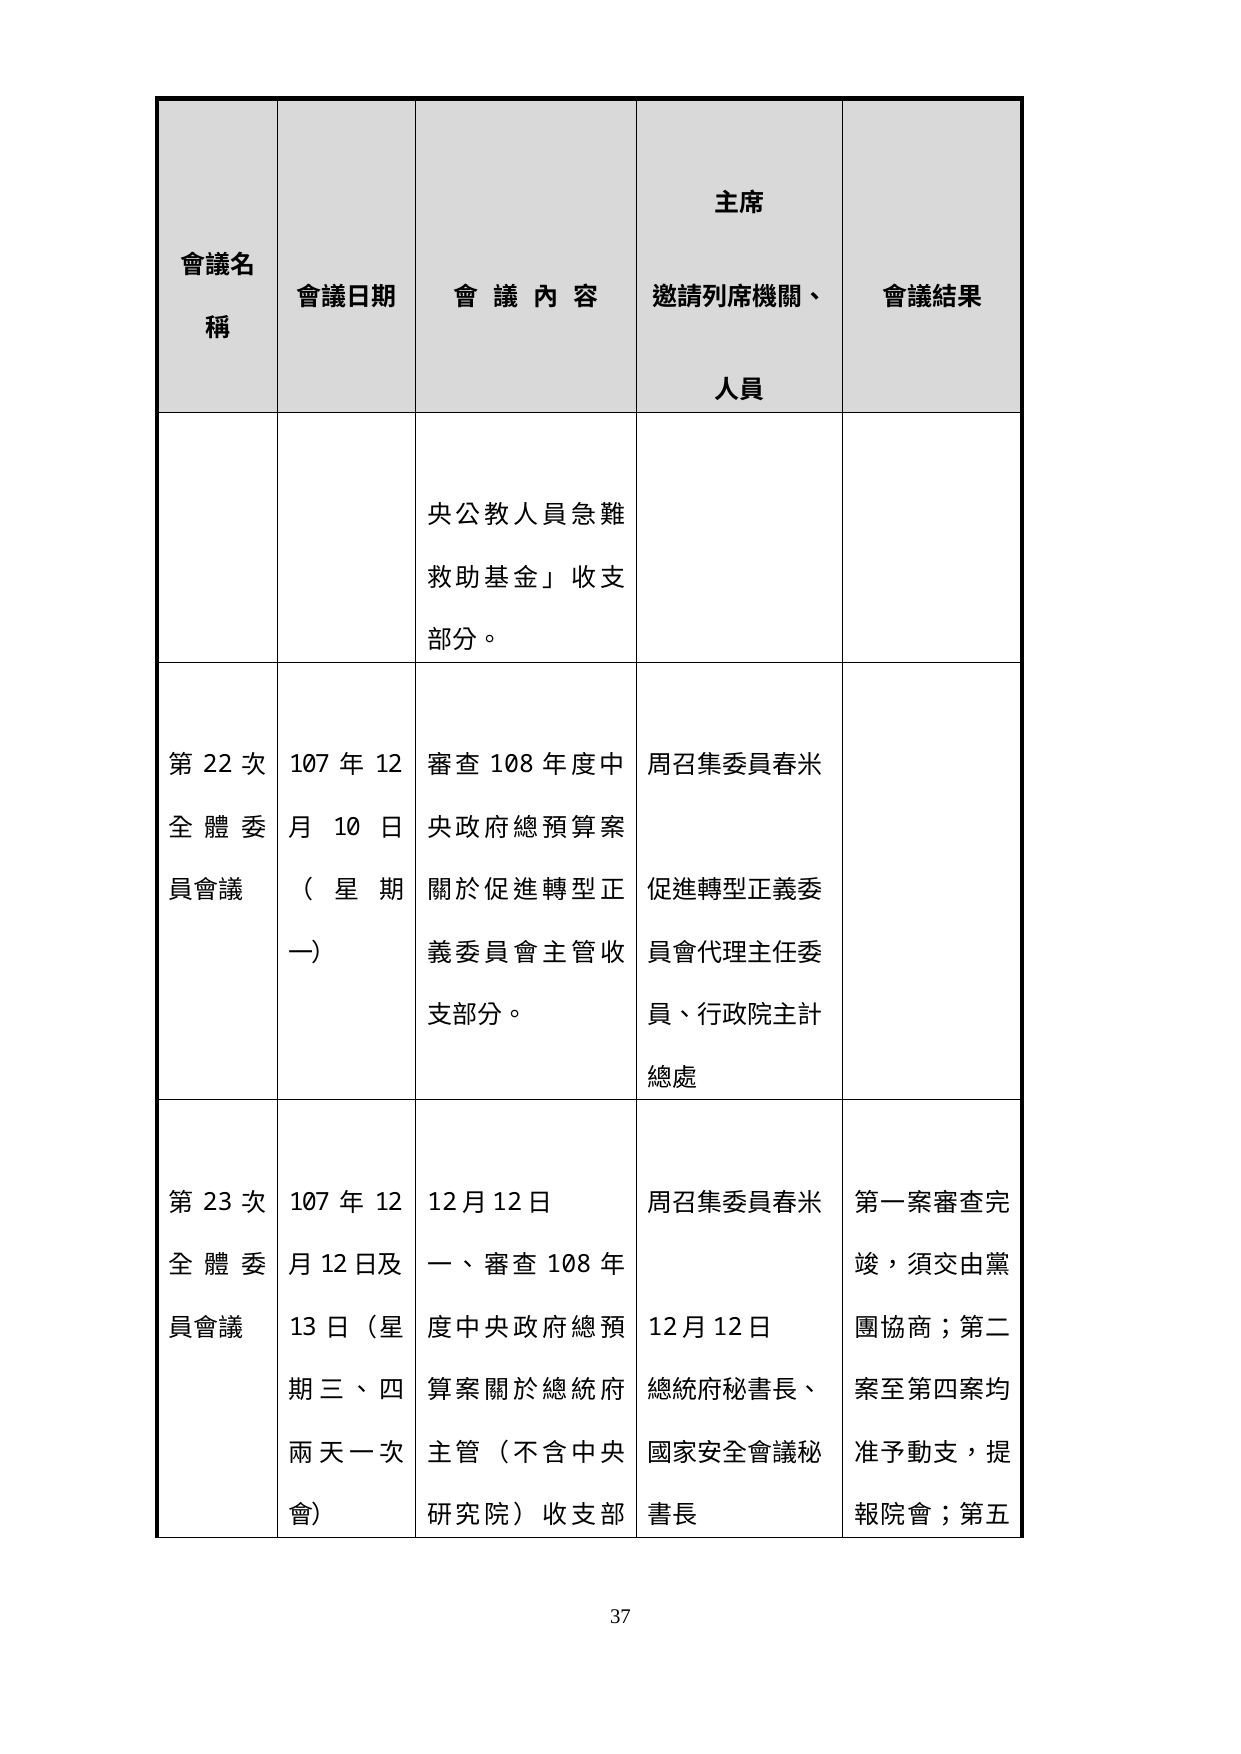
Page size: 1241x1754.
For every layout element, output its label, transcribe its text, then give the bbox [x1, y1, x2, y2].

table_cell 第22次全體委員會議 [159, 663, 277, 1099]
table_header 會議內容 [416, 101, 636, 412]
table_cell 央公教人員急難救助基金」收支部分。 [416, 413, 636, 662]
table_cell [637, 413, 842, 662]
table_cell 12月12日 一、審查108年度中央政府總預算案關於總統府主管（不含中央研究院）收支部 [416, 1100, 636, 1537]
table_cell [843, 413, 1020, 662]
table_cell [278, 413, 415, 662]
table_cell 審查108年度中央政府總預算案關於促進轉型正義委員會主管收支部分。 [416, 663, 636, 1099]
table_header 會議結果 [843, 101, 1020, 412]
table_cell [159, 413, 277, 662]
table_cell 周召集委員春米 12月12日 總統府秘書長、國家安全會議秘書長 [637, 1100, 842, 1537]
table_cell 第一案審查完竣，須交由黨團協商；第二案至第四案均准予動支，提報院會；第五 [843, 1100, 1020, 1537]
table_cell 第23次全體委員會議 [159, 1100, 277, 1537]
table_cell 周召集委員春米 促進轉型正義委員會代理主任委員、行政院主計總處 [637, 663, 842, 1099]
table_cell 107年12月10日（星期一） [278, 663, 415, 1099]
table_header 會議日期 [278, 101, 415, 412]
table_cell 107年12月12日及13日（星期三、四兩天一次會） [278, 1100, 415, 1537]
table_header 會議名稱 [159, 101, 277, 412]
table_header 主席 邀請列席機關、 人員 [637, 101, 842, 412]
table_cell [843, 663, 1020, 1099]
